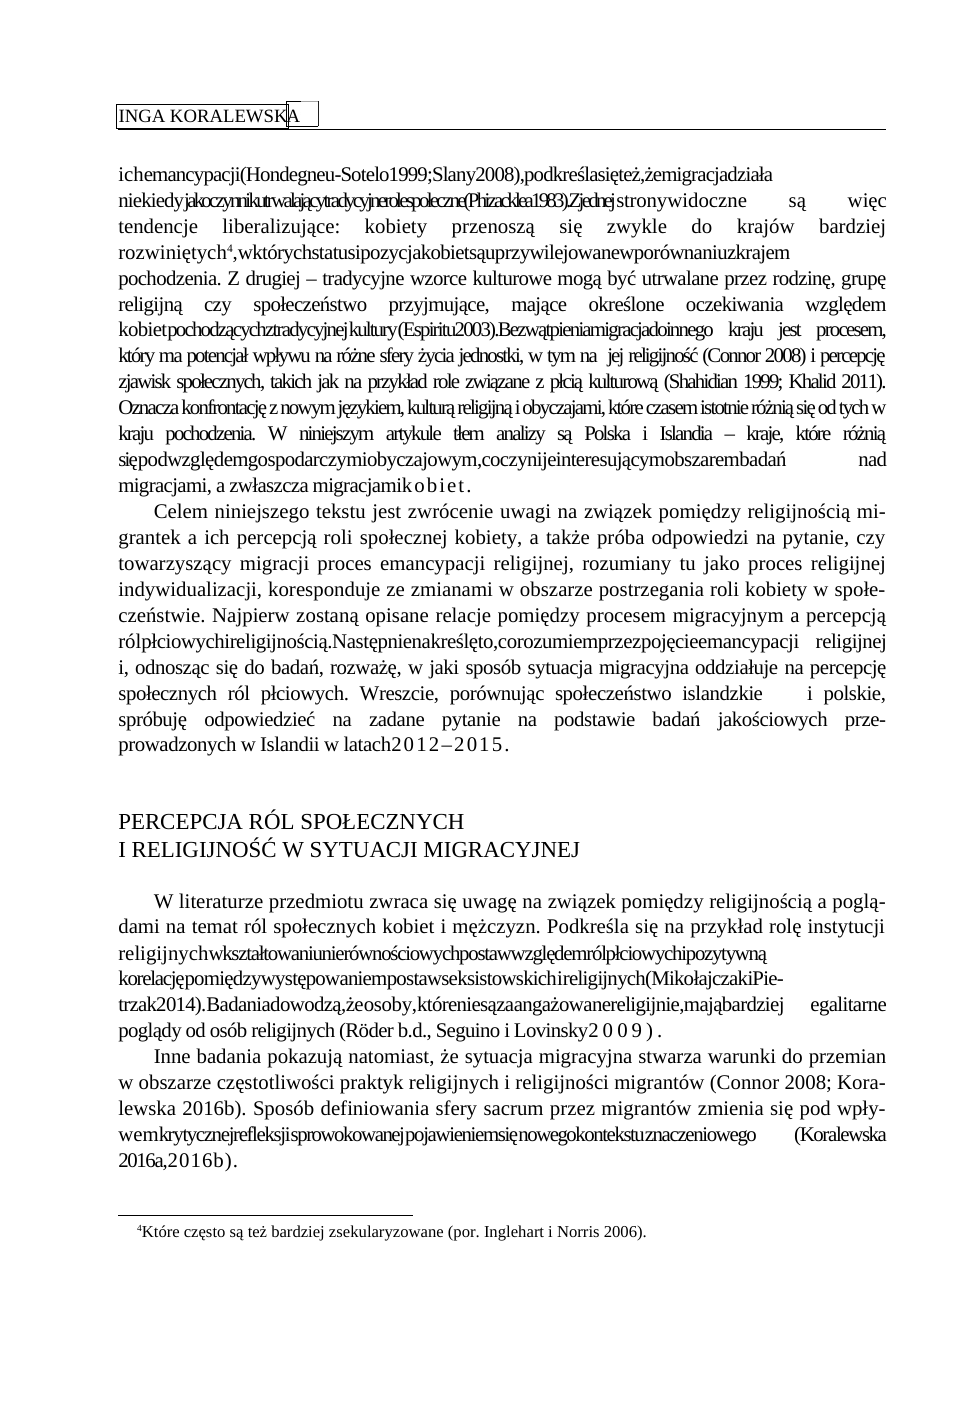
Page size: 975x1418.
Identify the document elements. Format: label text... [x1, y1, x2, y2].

text 4Które często są też bardziej zsekularyzowane (por. Inglehart i Norris 2006). [137, 1222, 898, 1241]
subtitle PERCEPCJA RÓL SPOŁECZNYCH [118, 808, 898, 834]
text Inne badania pokazują natomiast, że sytuacja migracyjna stwarza warunki do przemian w obszarze częstotliwości praktyk religijnych i religijności migrantów (Connor 2008; Kora- lewska 2016b). Sposób definiowania sfery sacrum przez migrantów zmienia się pod wpły- wemkrytycznejrefleksjisprowokowanejpojawieniemsięnowegokontekstuznaczeniowego (Koralewska 2016a,2016b). [118, 1044, 887, 1172]
text I RELIGIJNOŚĆ W SYTUACJI MIGRACYJNEJ [118, 836, 898, 862]
text ichemancypacji(Hondegneu-Sotelo1999;Slany2008),podkreślasięteż,żemigracjadziała niekiedyjakoczynnikutrwalającytradycyjnerolespołeczne(Phizacklea1983).Zjednejstronywidoczne są więc tendencje liberalizujące: kobiety przenoszą się zwykle do krajów bardziej rozwiniętych4,wktórychstatusipozycjakobietsąuprzywilejowanewporównaniuzkrajem pochodzenia. Z drugiej – tradycyjne wzorce kulturowe mogą być utrwalane przez rodzinę, grupę religijną czy społeczeństwo przyjmujące, mające określone oczekiwania względem kobietpochodzącychztradycyjnejkultury(Espiritu2003).Bezwątpieniamigracjadoinnego kraju jest procesem, który ma potencjał wpływu na różne sfery życia jednostki, w tym na jej religijność (Connor 2008) i percepcję zjawisk społecznych, takich jak na przykład role związane z płcią kulturową (Shahidian 1999; Khalid 2011). Oznacza konfrontację z nowym językiem, kulturą religijną i obyczajami, które czasem istotnie różnią się od tych w kraju pochodzenia. W niniejszym artykule tłem analizy są Polska i Islandia – kraje, które różnią siępodwzględemgospodarczymiobyczajowym,coczynijeinteresującymobszarembadań nad migracjami, a zwłaszcza migracjamikobiet. [118, 162, 887, 497]
text A* [289, 105, 301, 126]
text W literaturze przedmiotu zwraca się uwagę na związek pomiędzy religijnością a poglą- dami na temat ról społecznych kobiet i mężczyzn. Podkreśla się na przykład rolę instytucji religijnychwkształtowaniunierównościowychpostawwzględemrólpłciowychipozytywną korelacjępomiędzywystępowaniempostawseksistowskichireligijnych(MikołajczakiPie- trzak2014).Badaniadowodzą,żeosoby,któreniesązaangażowanereligijnie,mająbardziej egalitarne poglądy od osób religijnych (Röder b.d., Seguino i Lovinsky2009). [118, 888, 887, 1042]
text Celem niniejszego tekstu jest zwrócenie uwagi na związek pomiędzy religijnością mi- grantek a ich percepcją roli społecznej kobiety, a także próba odpowiedzi na pytanie, czy towarzyszący migracji proces emancypacji religijnej, rozumiany tu jako proces religijnej indywidualizacji, koresponduje ze zmianami w obszarze postrzegania roli kobiety w społe- czeństwie. Najpierw zostaną opisane relacje pomiędzy procesem migracyjnym a percepcją rólpłciowychireligijnością.Następnienakreślęto,corozumiemprzezpojęcieemancypacji religijnej i, odnosząc się do badań, rozważę, w jaki sposób sytuacja migracyjna oddziałuje na percepcję społecznych ról płciowych. Wreszcie, porównując społeczeństwo islandzkie i polskie, spróbuję odpowiedzieć na zadane pytanie na podstawie badań jakościowych prze- prowadzonych w Islandii w latach2012–2015. [118, 499, 887, 756]
